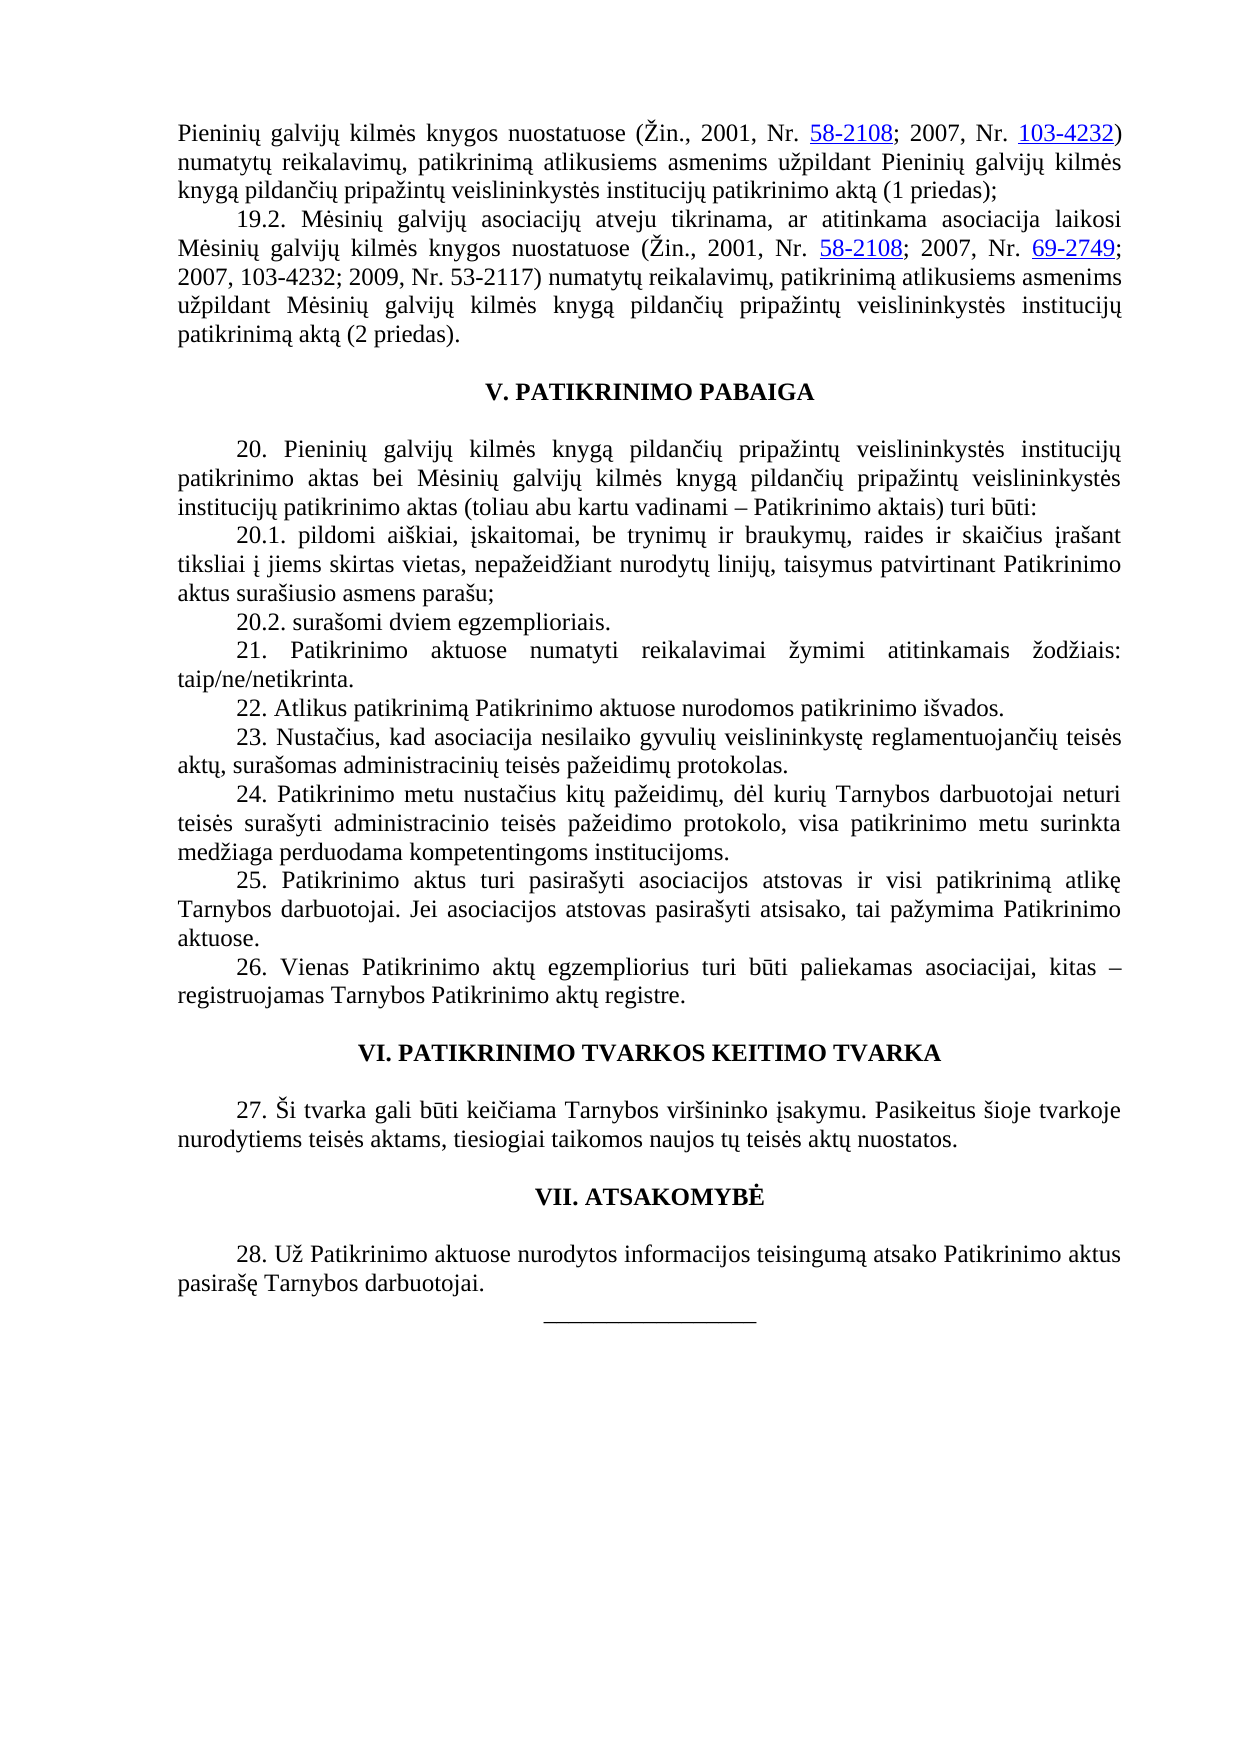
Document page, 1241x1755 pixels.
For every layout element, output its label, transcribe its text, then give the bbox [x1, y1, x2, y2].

text 19.2. Mėsinių galvijų asociacijų atveju tikrinama, ar atitinkama asociacija laikosi Mėsinių galvijų kilmės knygos nuostatuose (Žin., 2001, Nr. 58-2108; 2007, Nr. 69-2749; 2007, 103-4232; 2009, Nr. 53-2117) numatytų reikalavimų, patikrinimą atlikusiems asmenims užpildant Mėsinių galvijų kilmės knygą pildančių pripažintų veislininkystės institucijų patikrinimą aktą (2 priedas). [177, 204, 1122, 348]
text 20. Pieninių galvijų kilmės knygą pildančių pripažintų veislininkystės institucijų patikrinimo aktas bei Mėsinių galvijų kilmės knygą pildančių pripažintų veislininkystės institucijų patikrinimo aktas (toliau abu kartu vadinami – Patikrinimo aktais) turi būti: [177, 434, 1122, 521]
text 20.2. surašomi dviem egzemplioriais. [177, 607, 1122, 636]
text 21. Patikrinimo aktuose numatyti reikalavimai žymimi atitinkamais žodžiais: taip/ne/netikrinta. [177, 636, 1122, 693]
text 20.1. pildomi aiškiai, įskaitomai, be trynimų ir braukymų, raides ir skaičius įrašant tiksliai į jiems skirtas vietas, nepažeidžiant nurodytų linijų, taisymus patvirtinant Patikrinimo aktus surašiusio asmens parašu; [177, 521, 1122, 607]
text Pieninių galvijų kilmės knygos nuostatuose (Žin., 2001, Nr. 58-2108; 2007, Nr. 103-4232) numatytų reikalavimų, patikrinimą atlikusiems asmenims užpildant Pieninių galvijų kilmės knygą pildančių pripažintų veislininkystės institucijų patikrinimo aktą (1 priedas); [177, 118, 1122, 204]
text V. PATIKRINIMO PABAIGA [177, 377, 1122, 406]
text 26. Vienas Patikrinimo aktų egzempliorius turi būti paliekamas asociacijai, kitas – registruojamas Tarnybos Patikrinimo aktų registre. [177, 952, 1122, 1009]
text _________________ [177, 1297, 1122, 1326]
text 24. Patikrinimo metu nustačius kitų pažeidimų, dėl kurių Tarnybos darbuotojai neturi teisės surašyti administracinio teisės pažeidimo protokolo, visa patikrinimo metu surinkta medžiaga perduodama kompetentingoms institucijoms. [177, 779, 1122, 866]
text 25. Patikrinimo aktus turi pasirašyti asociacijos atstovas ir visi patikrinimą atlikę Tarnybos darbuotojai. Jei asociacijos atstovas pasirašyti atsisako, tai pažymima Patikrinimo aktuose. [177, 866, 1122, 952]
text VI. PATIKRINIMO TVARKOS KEITIMO TVARKA [177, 1038, 1122, 1067]
text 22. Atlikus patikrinimą Patikrinimo aktuose nurodomos patikrinimo išvados. [177, 693, 1122, 722]
text VII. ATSAKOMYBĖ [177, 1182, 1122, 1211]
text 27. Ši tvarka gali būti keičiama Tarnybos viršininko įsakymu. Pasikeitus šioje tvarkoje nurodytiems teisės aktams, tiesiogiai taikomos naujos tų teisės aktų nuostatos. [177, 1096, 1122, 1153]
text 28. Už Patikrinimo aktuose nurodytos informacijos teisingumą atsako Patikrinimo aktus pasirašę Tarnybos darbuotojai. [177, 1239, 1122, 1297]
text 23. Nustačius, kad asociacija nesilaiko gyvulių veislininkystę reglamentuojančių teisės aktų, surašomas administracinių teisės pažeidimų protokolas. [177, 722, 1122, 779]
